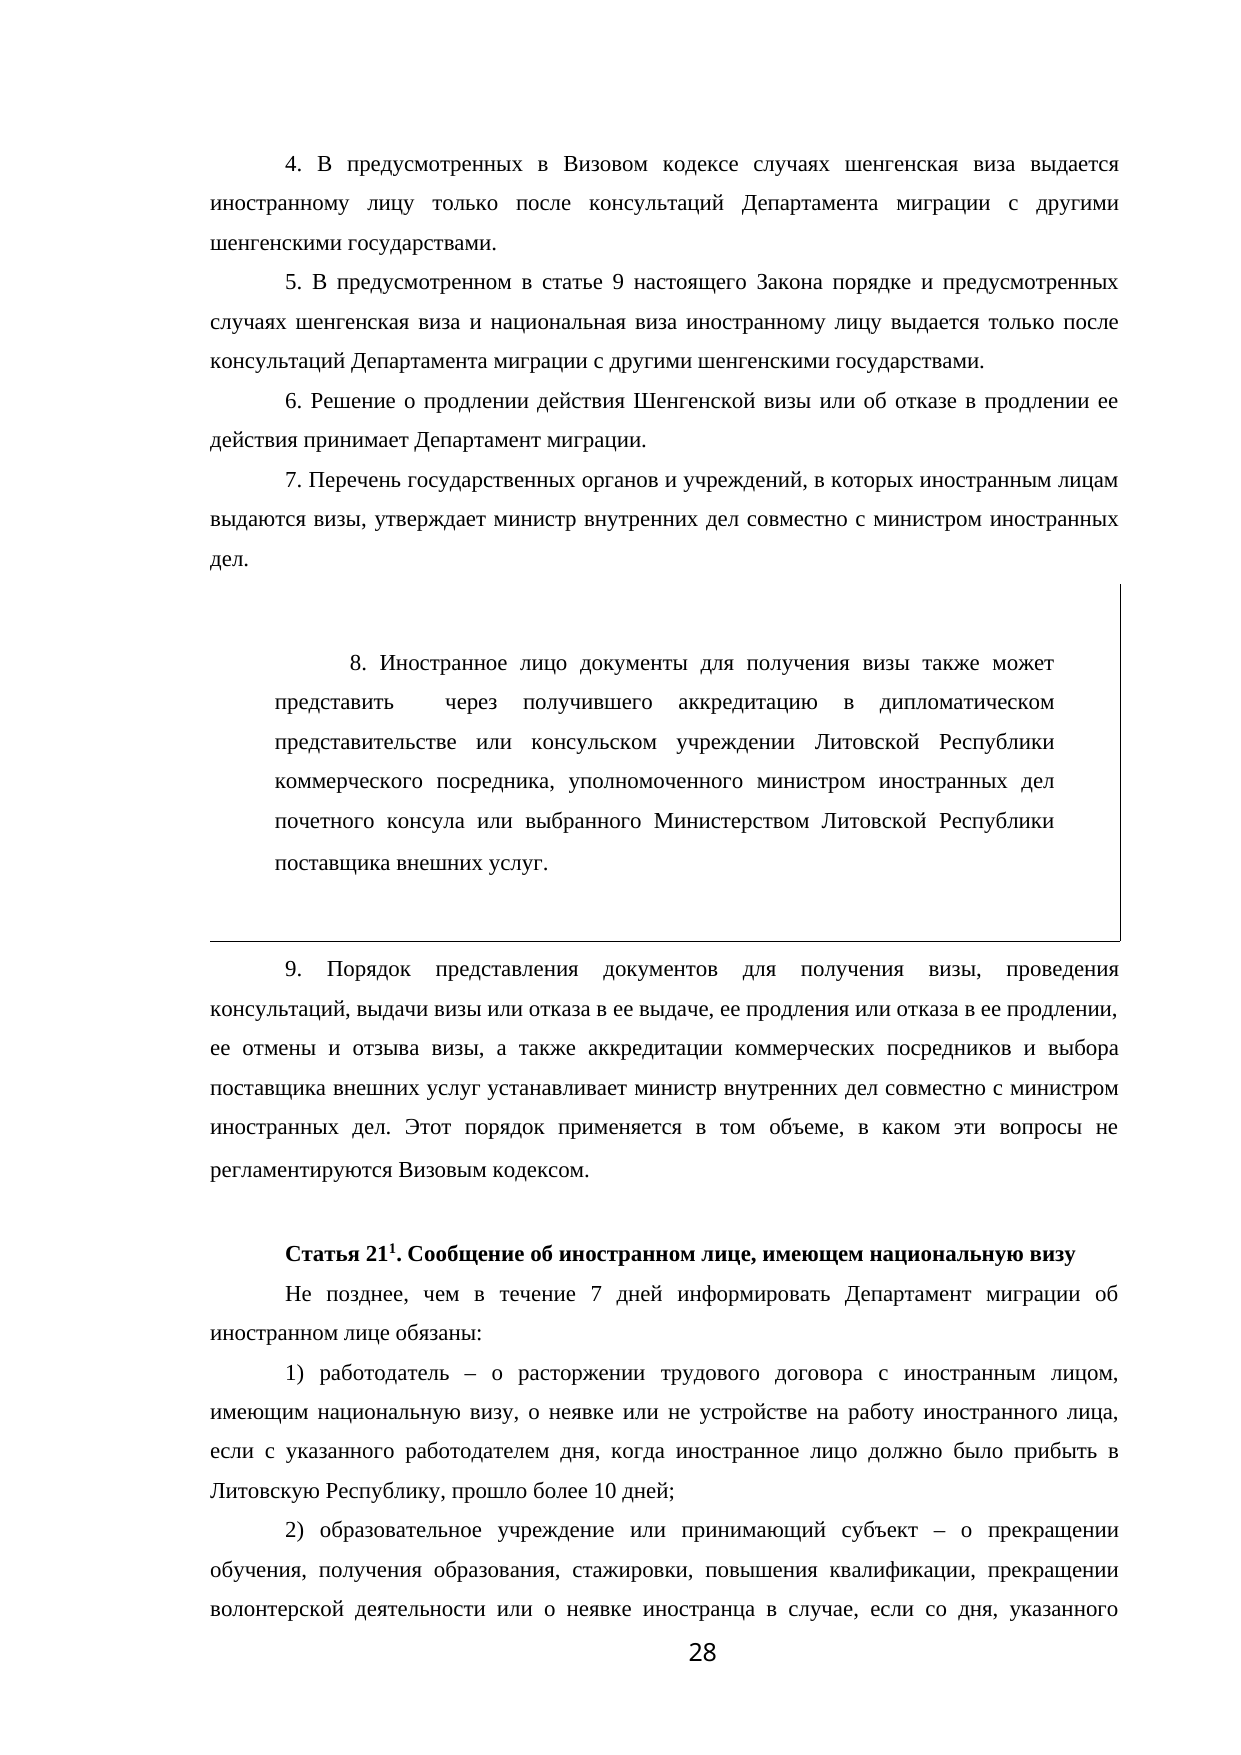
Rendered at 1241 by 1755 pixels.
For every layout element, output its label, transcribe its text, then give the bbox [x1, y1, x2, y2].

text 2) образовательное учреждение или принимающий субъект – о прекращении обучения, получения образования, стажировки, повышения квалификации, прекращении волонтерской деятельности или о неявке иностранца в случае, если со дня, указанного [210, 1516, 1120, 1622]
text 5. В предусмотренном в статье 9 настоящего Закона порядке и предусмотренных случаях шенгенская виза и национальная виза иностранному лицу выдается только после консультаций Департамента миграции с другими шенгенскими государствами. [210, 268, 1120, 374]
text 8. Иностранное лицо документы для получения визы также может представить через получившего аккредитацию в дипломатическом представительстве или консульском учреждении Литовской Республики коммерческого посредника, уполномоченного министром иностранных дел почетного консула или выбранного Министерством Литовской Республики поставщика внешних услуг. [210, 584, 1120, 941]
text 7. Перечень государственных органов и учреждений, в которых иностранным лицам выдаются визы, утверждает министр внутренних дел совместно с министром иностранных дел. [210, 466, 1120, 571]
text 4. В предусмотренных в Визовом кодексе случаях шенгенская виза выдается иностранному лицу только после консультаций Департамента миграции с другими шенгенскими государствами. [210, 150, 1120, 255]
text 1) работодатель – о расторжении трудового договора с иностранным лицом, имеющим национальную визу, о неявке или не устройстве на работу иностранного лица, если с указанного работодателем дня, когда иностранное лицо должно было прибыть в Литовскую Республику, прошло более 10 дней; [210, 1358, 1120, 1503]
text 9. Порядок представления документов для получения визы, проведения консультаций, выдачи визы или отказа в ее выдаче, ее продления или отказа в ее продлении, ее отмены и отзыва визы, а также аккредитации коммерческих посредников и выбора поставщика внешних услуг устанавливает министр внутренних дел совместно с министром иностранных дел. Этот порядок применяется в том объеме, в каком эти вопросы не регламентируются Визовым кодексом. [210, 955, 1120, 1183]
text Не позднее, чем в течение 7 дней информировать Департамент миграции об иностранном лице обязаны: [210, 1279, 1120, 1345]
text 6. Решение о продлении действия Шенгенской визы или об отказе в продлении ее действия принимает Департамент миграции. [210, 387, 1120, 453]
text Статья 211. Сообщение об иностранном лице, имеющем национальную визу [210, 1240, 1120, 1266]
